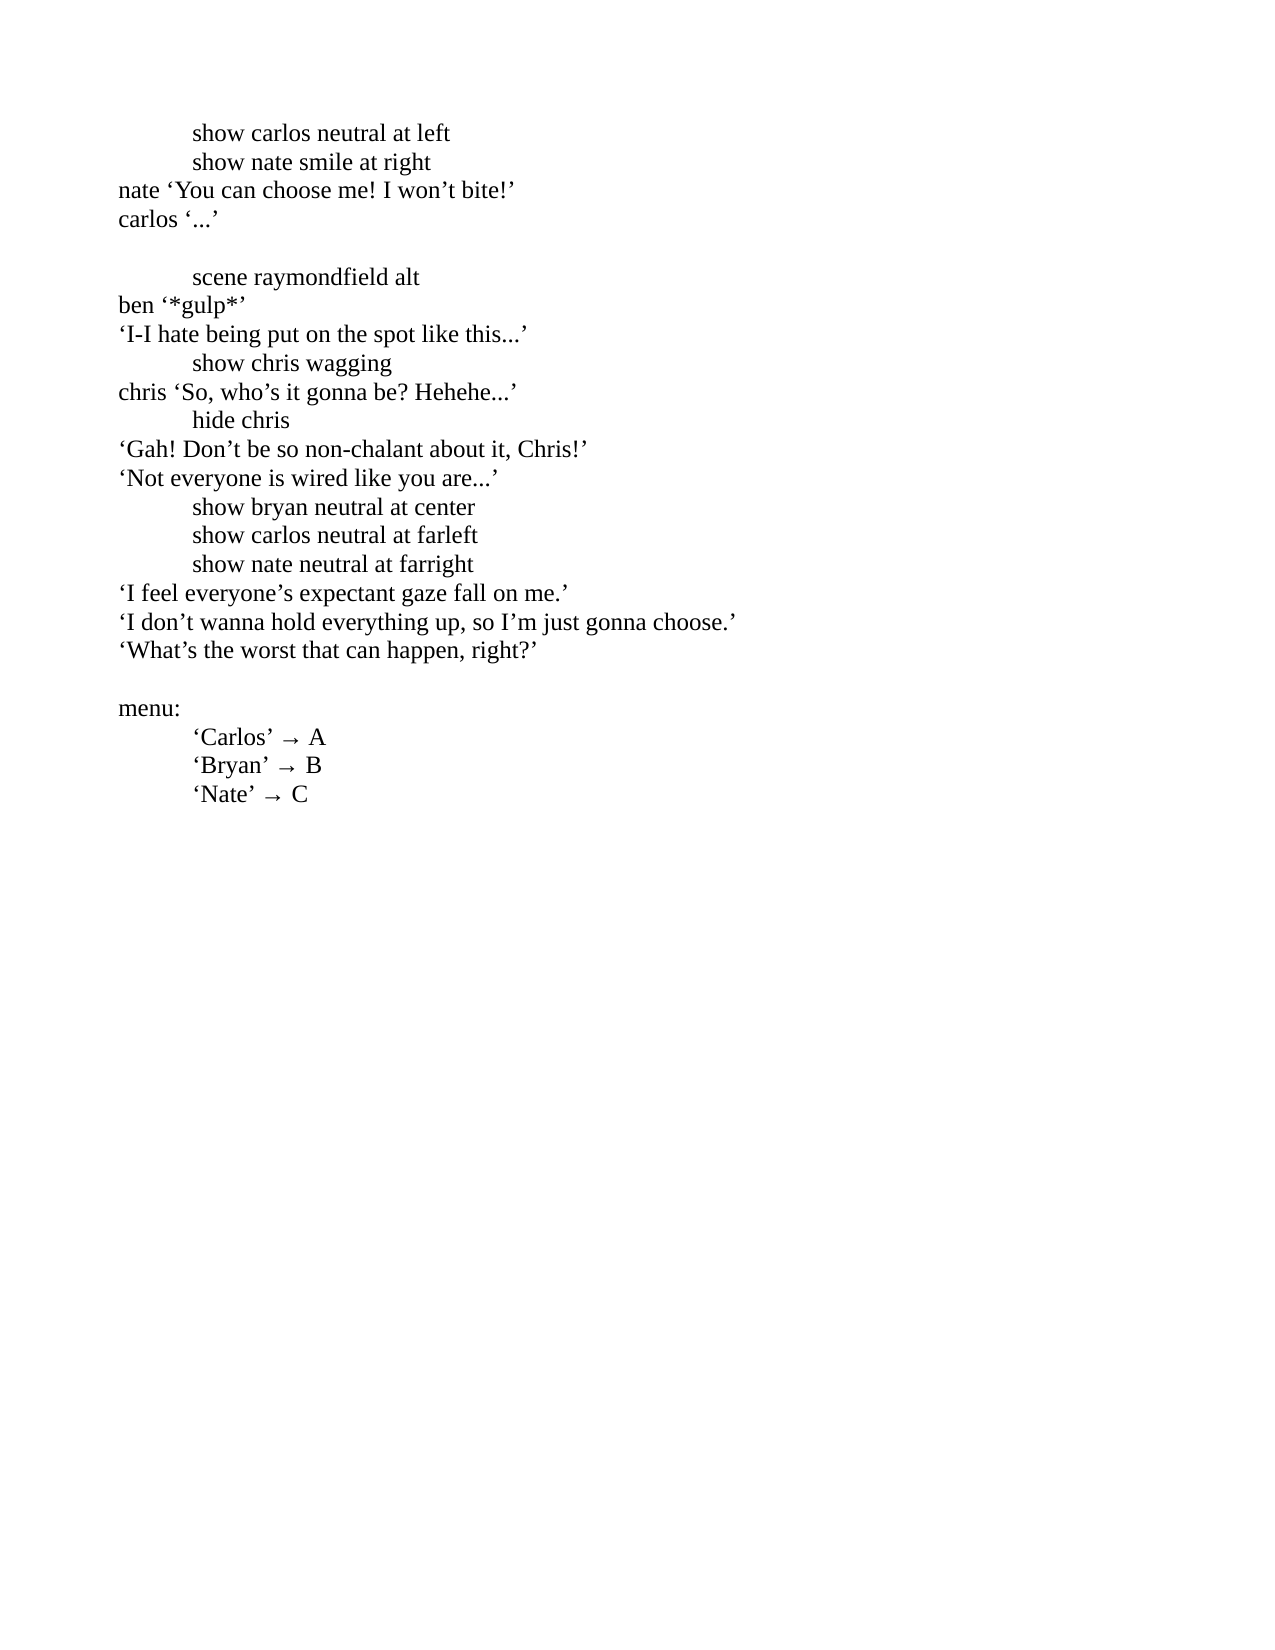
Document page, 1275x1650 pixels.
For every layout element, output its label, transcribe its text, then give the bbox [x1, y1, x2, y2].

text scene raymondfield alt [118, 262, 1157, 291]
text carlos ‘...’ [118, 204, 1157, 233]
text ‘Nate’ → C [118, 779, 1157, 808]
text ben ‘*gulp*’ [118, 291, 1157, 319]
text show chris wagging [118, 348, 1157, 377]
text show nate smile at right [118, 147, 1157, 176]
text show carlos neutral at farleft [118, 521, 1157, 549]
text chris ‘So, who’s it gonna be? Hehehe...’ [118, 377, 1157, 406]
text ‘I-I hate being put on the spot like this...’ [118, 319, 1157, 348]
text hide chris [118, 406, 1157, 434]
text ‘What’s the worst that can happen, right?’ [118, 636, 1157, 664]
text menu: [118, 693, 1157, 722]
text nate ‘You can choose me! I won’t bite!’ [118, 176, 1157, 204]
text ‘Gah! Don’t be so non-chalant about it, Chris!’ [118, 434, 1157, 463]
text show nate neutral at farright [118, 549, 1157, 578]
text ‘I don’t wanna hold everything up, so I’m just gonna choose.’ [118, 607, 1157, 636]
text ‘Not everyone is wired like you are...’ [118, 463, 1157, 492]
text ‘I feel everyone’s expectant gaze fall on me.’ [118, 578, 1157, 607]
text ‘Bryan’ → B [118, 751, 1157, 779]
text ‘Carlos’ → A [118, 722, 1157, 751]
text show bryan neutral at center [118, 492, 1157, 521]
text show carlos neutral at left [118, 118, 1157, 147]
